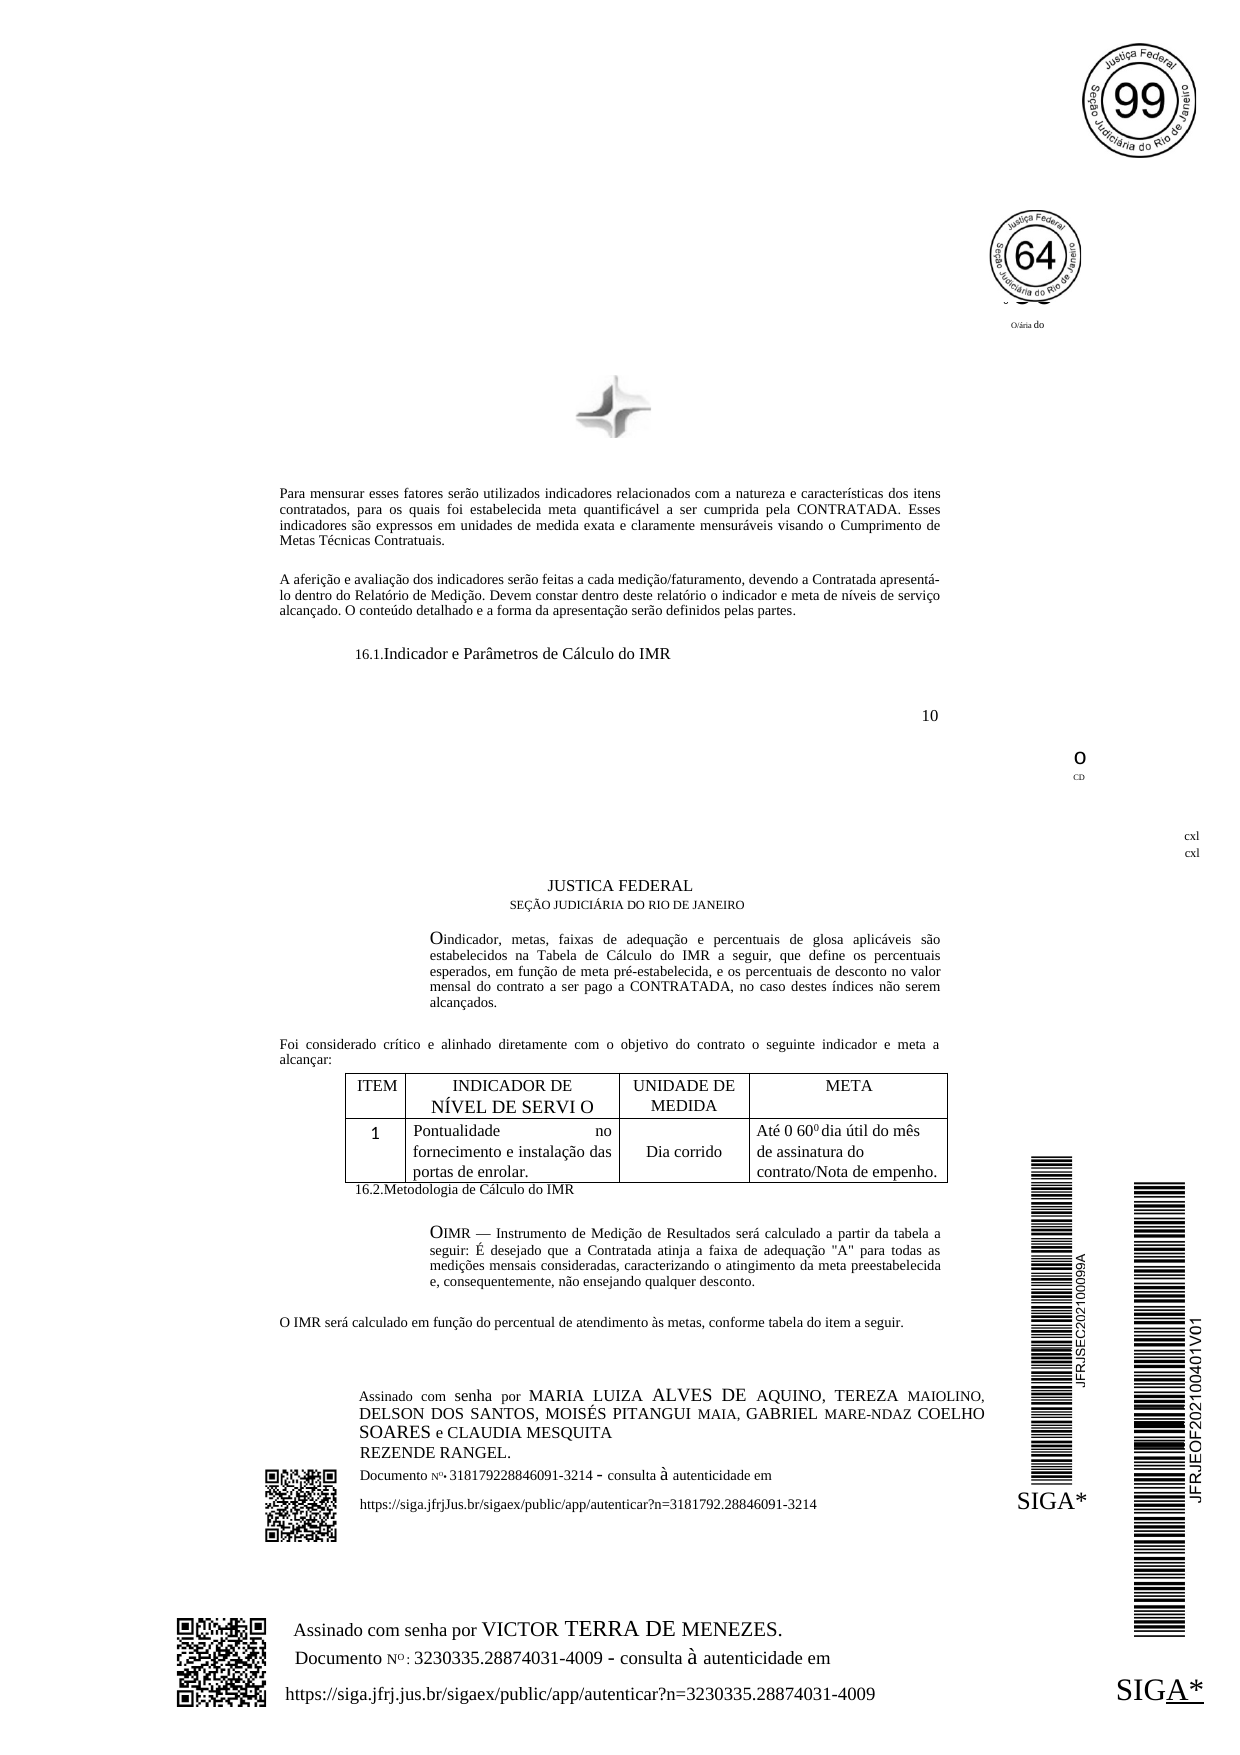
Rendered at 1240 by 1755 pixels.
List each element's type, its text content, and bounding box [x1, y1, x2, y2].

table_cell Dia corrido [620, 1119, 749, 1182]
list Indicador e Parâmetros de Cálculo do IMR [239, 644, 942, 663]
text SEÇÃO JUDICIÁRIA DO RIO DE JANEIRO [509, 897, 1201, 912]
table_header META [750, 1074, 947, 1118]
text JUSTICA FEDERAL [547, 876, 942, 895]
text Foi considerado crítico e alinhado diretamente com o objetivo do contrato o seguinte indicador e meta a alcançar: [279, 1037, 941, 1068]
text 10 [278, 706, 938, 725]
table_cell Até 0 600 dia útil do mês de assinatura do contrato/Nota de empenho. [750, 1119, 947, 1182]
table_header ITEM [346, 1074, 405, 1118]
text CD [1073, 772, 1201, 782]
text O IMR será calculado em função do percentual de atendimento às metas, conforme tabela do item a seguir. [279, 1315, 941, 1330]
list IMR — Instrumento de Medição de Resultados será calculado a partir da tabela a seguir: É desejado que a Contratada atinja a faixa de adequação "A" para todas as medições mensais consideradas, caracterizando o atingimento da meta preestabelecida e, consequentemente, não ensejando qualquer desconto. [279, 1223, 941, 1289]
text Para mensurar esses fatores serão utilizados indicadores relacionados com a natureza e características dos itens contratados, para os quais foi estabelecida meta quantificável a ser cumprida pela CONTRATADA. Esses indicadores são expressos em unidades de medida exata e claramente mensuráveis visando o Cumprimento de Metas Técnicas Contratuais. [279, 487, 941, 548]
text o [1073, 745, 1201, 771]
table_cell Pontualidade no fornecimento e instalação das portas de enrolar. [406, 1119, 619, 1182]
table_header INDICADOR DE NÍVEL DE SERVI O [406, 1074, 619, 1118]
list Metodologia de Cálculo do IMR [239, 1182, 942, 1198]
table_header UNIDADE DE MEDIDA [620, 1074, 749, 1118]
text A aferição e avaliação dos indicadores serão feitas a cada medição/faturamento, devendo a Contratada apresentá-lo dentro do Relatório de Medição. Devem constar dentro deste relatório o indicador e meta de níveis de serviço alcançado. O conteúdo detalhado e a forma da apresentação serão definidos pelas partes. [279, 572, 941, 619]
text cxl cxl [1182, 828, 1201, 860]
table_cell 1 [346, 1119, 405, 1182]
list indicador, metas, faixas de adequação e percentuais de glosa aplicáveis são estabelecidos na Tabela de Cálculo do IMR a seguir, que define os percentuais esperados, em função de meta pré-estabelecida, e os percentuais de desconto no valor mensal do contrato a ser pago a CONTRATADA, no caso destes índices não serem alcançados. [279, 928, 941, 1010]
